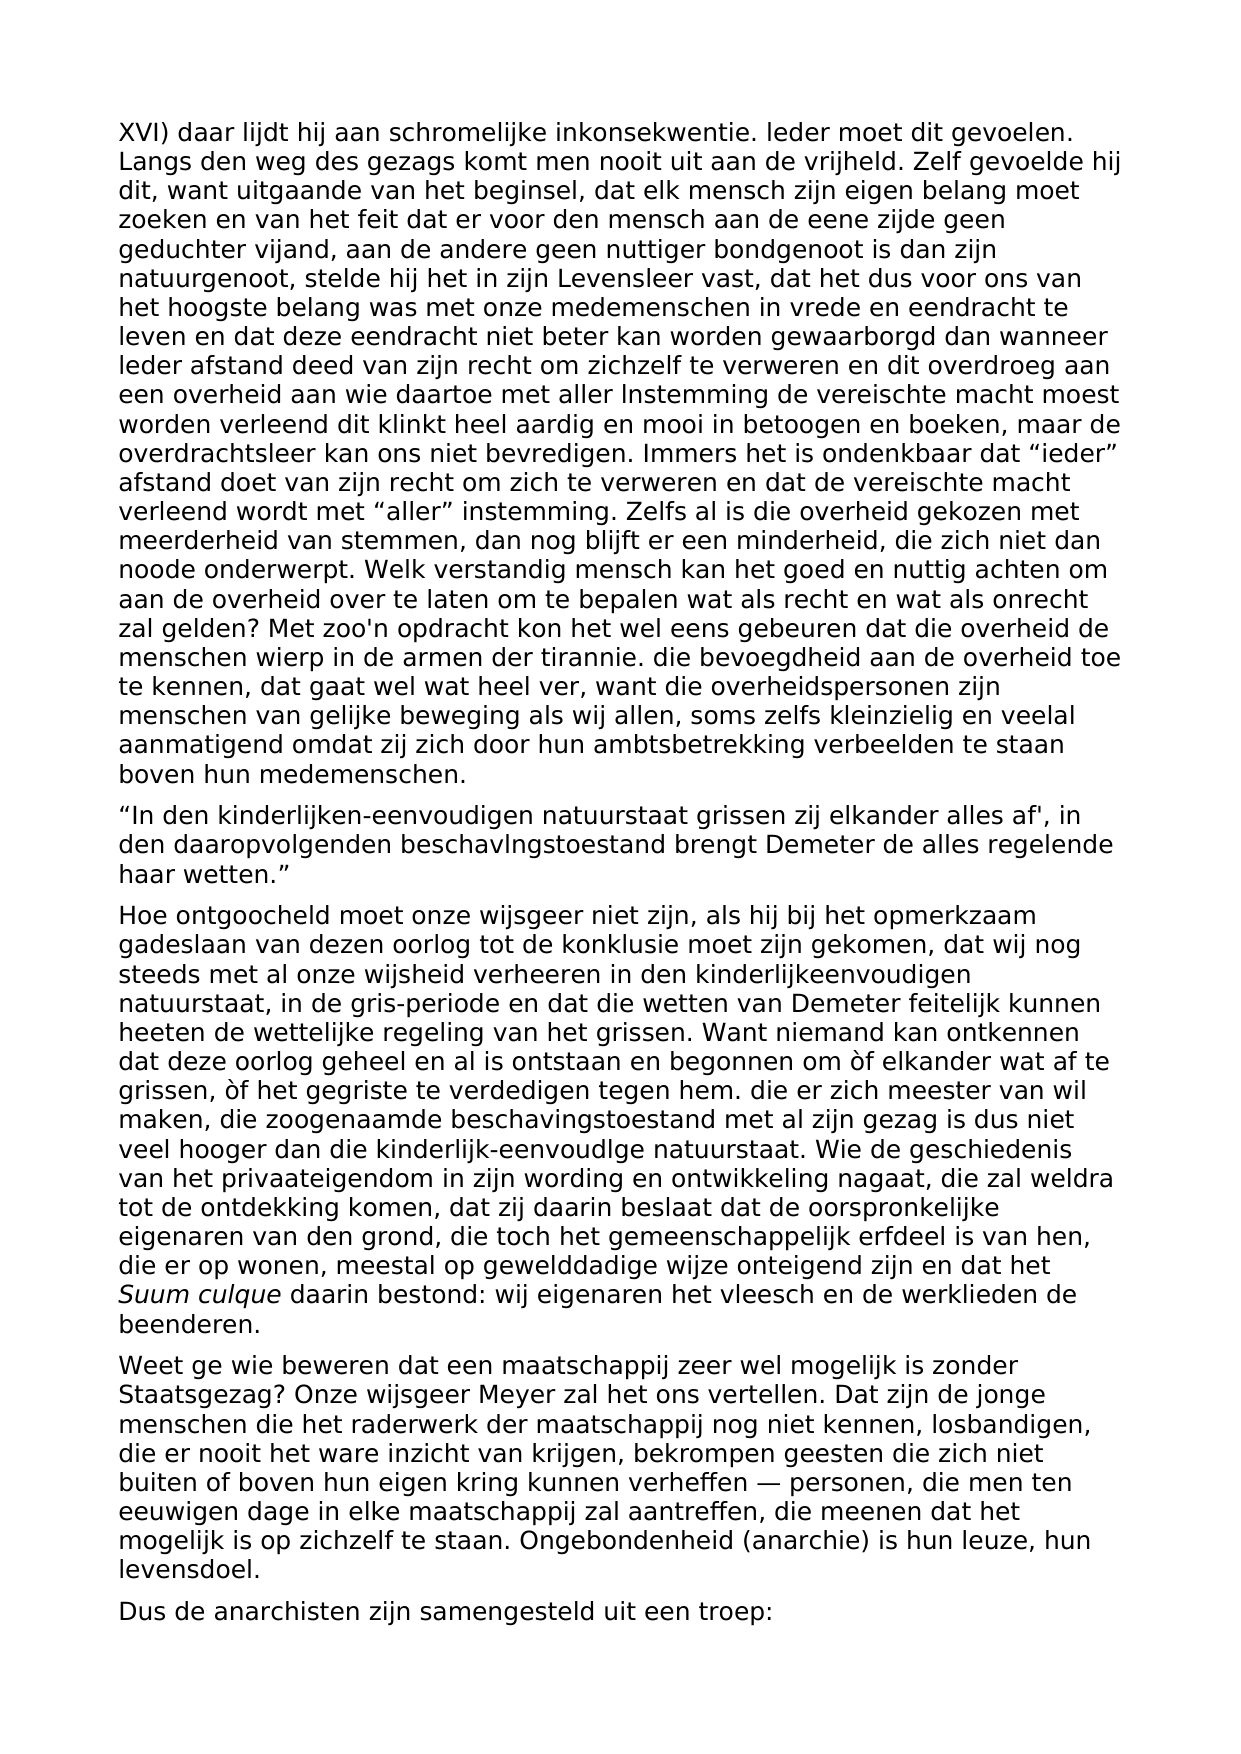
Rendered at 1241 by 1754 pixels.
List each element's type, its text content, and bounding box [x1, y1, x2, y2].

text Weet ge wie beweren dat een maatschappij zeer wel mogelijk is zonder Staatsgezag? Onze wijsgeer Meyer zal het ons vertellen. Dat zijn de jonge menschen die het raderwerk der maatschappij nog niet kennen, losbandigen, die er nooit het ware inzicht van krijgen, bekrompen geesten die zich niet buiten of boven hun eigen kring kunnen verheffen — personen, die men ten eeuwigen dage in elke maatschappij zal aantreffen, die meenen dat het mogelijk is op zichzelf te staan. Ongebondenheid (anarchie) is hun leuze, hun levensdoel. [118, 1351, 1122, 1585]
text Dus de anarchisten zijn samengesteld uit een troep: [118, 1597, 1122, 1626]
text XVI) daar lijdt hij aan schromelijke inkonsekwentie. leder moet dit gevoelen. Langs den weg des gezags komt men nooit uit aan de vrijheld. Zelf gevoelde hij dit, want uitgaande van het beginsel, dat elk mensch zijn eigen belang moet zoeken en van het feit dat er voor den mensch aan de eene zijde geen geduchter vijand, aan de andere geen nuttiger bondgenoot is dan zijn natuurgenoot, stelde hij het in zijn Levensleer vast, dat het dus voor ons van het hoogste belang was met onze medemenschen in vrede en eendracht te leven en dat deze eendracht niet beter kan worden gewaarborgd dan wanneer leder afstand deed van zijn recht om zichzelf te verweren en dit overdroeg aan een overheid aan wie daartoe met aller lnstemming de vereischte macht moest worden verleend dit klinkt heel aardig en mooi in betoogen en boeken, maar de overdrachtsleer kan ons niet bevredigen. Immers het is ondenkbaar dat “ieder” afstand doet van zijn recht om zich te verweren en dat de vereischte macht verleend wordt met “aller” instemming. Zelfs al is die overheid gekozen met meerderheid van stemmen, dan nog blijft er een minderheid, die zich niet dan noode onderwerpt. Welk verstandig mensch kan het goed en nuttig achten om aan de overheid over te laten om te bepalen wat als recht en wat als onrecht zal gelden? Met zoo'n opdracht kon het wel eens gebeuren dat die overheid de menschen wierp in de armen der tirannie. die bevoegdheid aan de overheid toe te kennen, dat gaat wel wat heel ver, want die overheidspersonen zijn menschen van gelijke beweging als wij allen, soms zelfs kleinzielig en veelal aanmatigend omdat zij zich door hun ambtsbetrekking verbeelden te staan boven hun medemenschen. [118, 118, 1122, 789]
text “In den kinderlijken-eenvoudigen natuurstaat grissen zij elkander alles af', in den daaropvolgenden beschavlngstoestand brengt Demeter de alles regelende haar wetten.” [118, 801, 1122, 889]
text Hoe ontgoocheld moet onze wijsgeer niet zijn, als hij bij het opmerkzaam gadeslaan van dezen oorlog tot de konklusie moet zijn gekomen, dat wij nog steeds met al onze wijsheid verheeren in den kinderlijkeenvoudigen natuurstaat, in de gris-periode en dat die wetten van Demeter feitelijk kunnen heeten de wettelijke regeling van het grissen. Want niemand kan ontkennen dat deze oorlog geheel en al is ontstaan en begonnen om òf elkander wat af te grissen, òf het gegriste te verdedigen tegen hem. die er zich meester van wil maken, die zoogenaamde beschavingstoestand met al zijn gezag is dus niet veel hooger dan die kinderlijk-eenvoudlge natuurstaat. Wie de geschiedenis van het privaateigendom in zijn wording en ontwikkeling nagaat, die zal weldra tot de ontdekking komen, dat zij daarin beslaat dat de oorspronkelijke eigenaren van den grond, die toch het gemeenschappelijk erfdeel is van hen, die er op wonen, meestal op gewelddadige wijze onteigend zijn en dat het Suum culque daarin bestond: wij eigenaren het vleesch en de werklieden de beenderen. [118, 901, 1122, 1339]
